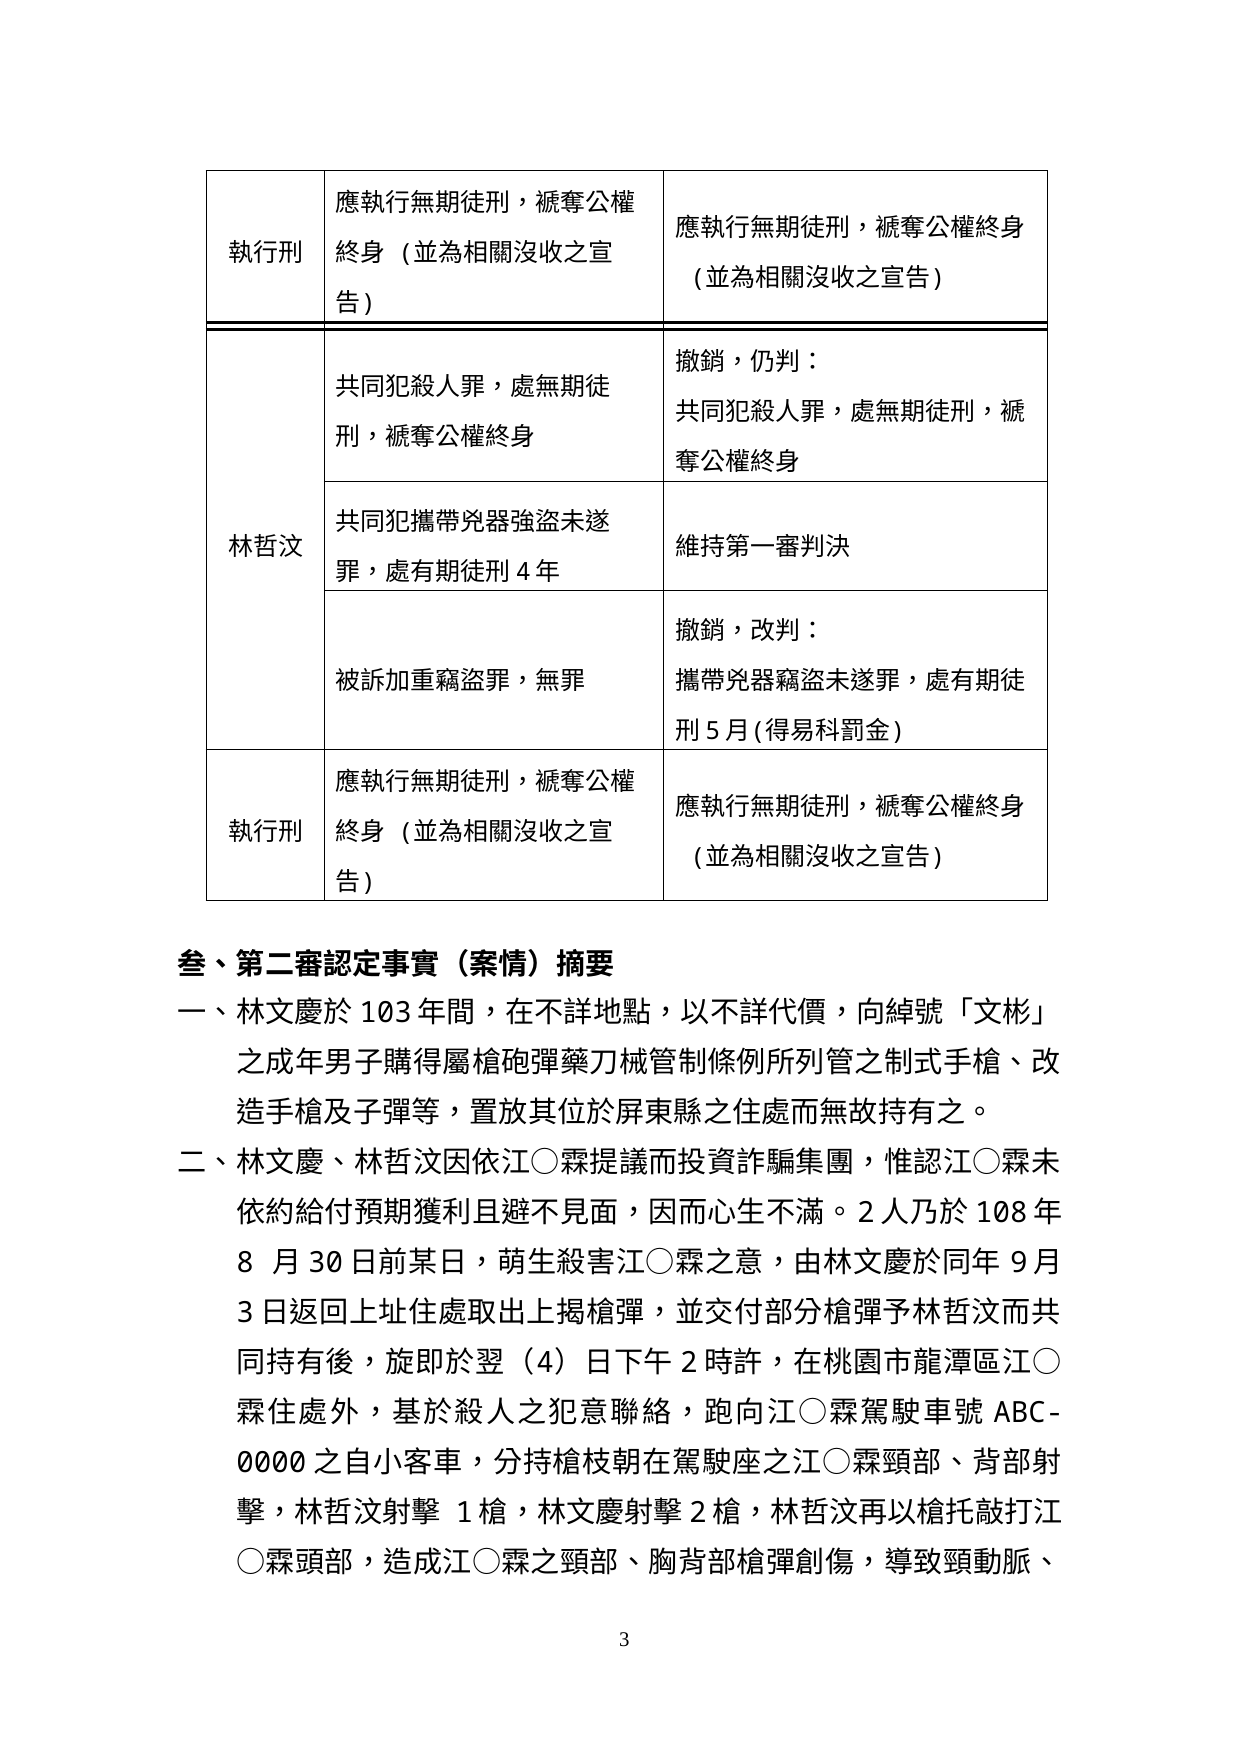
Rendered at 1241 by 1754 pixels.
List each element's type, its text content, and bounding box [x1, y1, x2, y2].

table_cell 撤銷，仍判： 共同犯殺人罪，處無期徒刑，褫奪公權終身 [664, 331, 1047, 481]
table_cell 共同犯攜帶兇器強盜未遂罪，處有期徒刑4年 [325, 482, 663, 590]
table_cell 林哲汶 [207, 331, 324, 749]
table_cell 撤銷，改判： 攜帶兇器竊盜未遂罪，處有期徒刑5月(得易科罰金) [664, 591, 1047, 749]
table_header 應執行無期徒刑，褫奪公權終身 (並為相關沒收之宣告) [664, 171, 1047, 321]
table_cell 共同犯殺人罪，處無期徒刑，褫奪公權終身 [325, 331, 663, 481]
table_cell 執行刑 [207, 750, 324, 900]
table_cell 應執行無期徒刑，褫奪公權終身 (並為相關沒收之宣告) [325, 750, 663, 900]
text 叁、第二審認定事實（案情）摘要 [177, 920, 1063, 983]
table_cell [207, 324, 324, 328]
table_cell 應執行無期徒刑，褫奪公權終身 (並為相關沒收之宣告) [664, 750, 1047, 900]
table_cell [664, 324, 1047, 328]
text 二、林文慶、林哲汶因依江○霖提議而投資詐騙集團，惟認江○霖未依約給付預期獲利且避不見面，因而心生不滿。2人乃於108年8 月30日前某日，萌生殺害江○霖之意，由林文慶於同年9月3日返回上址住處取出上揭槍彈，並交付部分槍彈予林哲汶而共同持有後，旋即於翌（4）日下午2時許，在桃園市龍潭區江○霖住處外，基於殺人之犯意聯絡，跑向江○霖駕駛車號ABC-0000之自小客車，分持槍枝朝在駕駛座之江○霖頸部、背部射擊，林哲汶射擊 1槍，林文慶射擊2槍，林哲汶再以槍托敲打江○霖頭部，造成江○霖之頸部、胸背部槍彈創傷，導致頸動脈、 [177, 1133, 1063, 1583]
table_cell [325, 324, 663, 328]
text 一、林文慶於103年間，在不詳地點，以不詳代價，向綽號「文彬」之成年男子購得屬槍砲彈藥刀械管制條例所列管之制式手槍、改造手槍及子彈等，置放其位於屏東縣之住處而無故持有之。 [177, 983, 1063, 1133]
table_cell 維持第一審判決 [664, 482, 1047, 590]
table_header 應執行無期徒刑，褫奪公權終身 (並為相關沒收之宣告) [325, 171, 663, 321]
table_cell 被訴加重竊盜罪，無罪 [325, 591, 663, 749]
table_header 執行刑 [207, 171, 324, 321]
